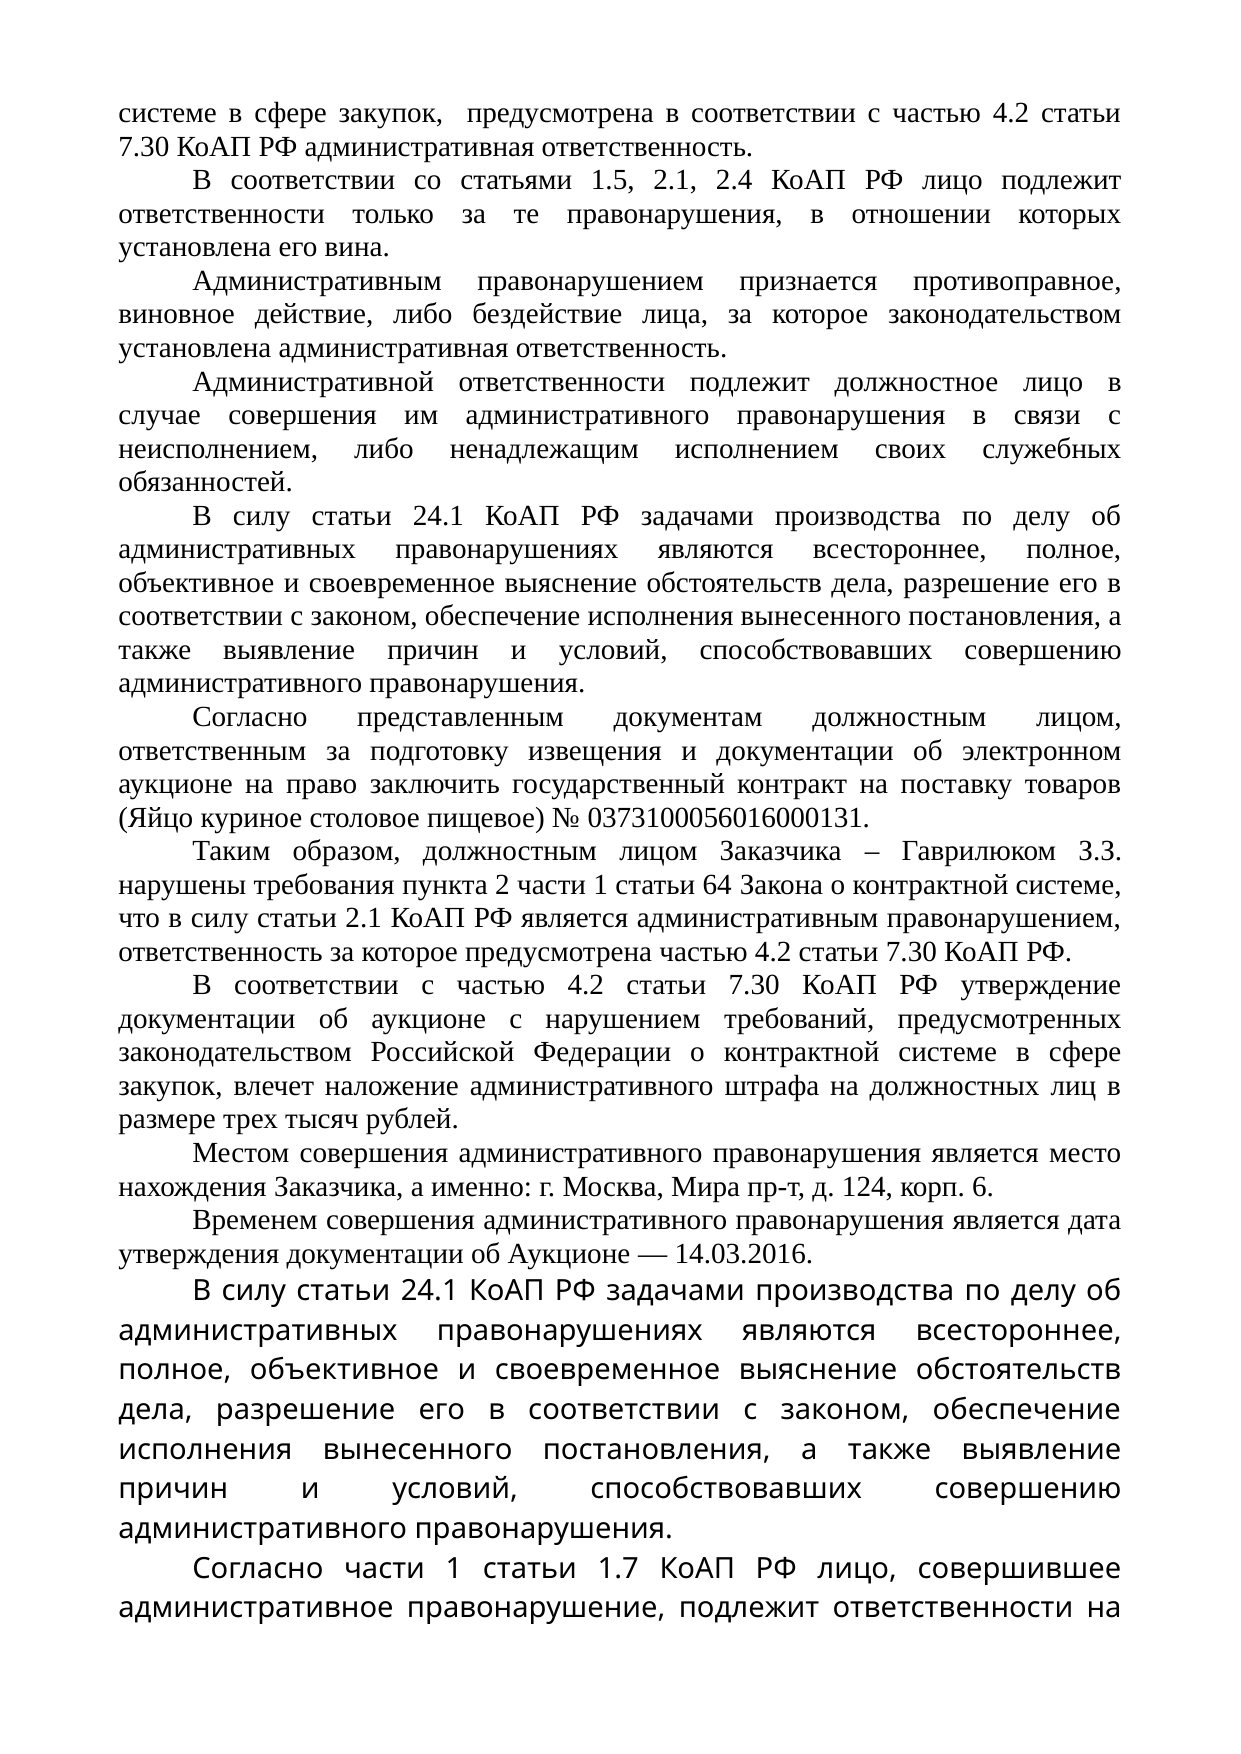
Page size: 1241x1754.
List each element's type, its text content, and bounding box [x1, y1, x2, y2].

text В силу статьи 24.1 КоАП РФ задачами производства по делу об административных правонарушениях являются всестороннее, полное, объективное и своевременное выяснение обстоятельств дела, разрешение его в соответствии с законом, обеспечение исполнения вынесенного постановления, а также выявление причин и условий, способствовавших совершению административного правонарушения. [118, 1269, 1122, 1547]
text Административной ответственности подлежит должностное лицо в случае совершения им административного правонарушения в связи с неисполнением, либо ненадлежащим исполнением своих служебных обязанностей. [118, 364, 1122, 498]
text Таким образом, должностным лицом Заказчика – Гаврилюком З.З. нарушены требования пункта 2 части 1 статьи 64 Закона о контрактной системе, что в силу статьи 2.1 КоАП РФ является административным правонарушением, ответственность за которое предусмотрена частью 4.2 статьи 7.30 КоАП РФ. [118, 833, 1122, 967]
text Согласно представленным документам должностным лицом, ответственным за подготовку извещения и документации об электронном аукционе на право заключить государственный контракт на поставку товаров (Яйцо куриное столовое пищевое) № 0373100056016000131. [118, 699, 1122, 833]
text Согласно части 1 статьи 1.7 КоАП РФ лицо, совершившее административное правонарушение, подлежит ответственности на [118, 1547, 1122, 1626]
text Административным правонарушением признается противоправное, виновное действие, либо бездействие лица, за которое законодательством установлена административная ответственность. [118, 263, 1122, 364]
text В соответствии со статьями 1.5, 2.1, 2.4 КоАП РФ лицо подлежит ответственности только за те правонарушения, в отношении которых установлена его вина. [118, 162, 1122, 263]
text В силу статьи 24.1 КоАП РФ задачами производства по делу об административных правонарушениях являются всестороннее, полное, объективное и своевременное выяснение обстоятельств дела, разрешение его в соответствии с законом, обеспечение исполнения вынесенного постановления, а также выявление причин и условий, способствовавших совершению административного правонарушения. [118, 498, 1122, 699]
text системе в сфере закупок, предусмотрена в соответствии с частью 4.2 статьи 7.30 КоАП РФ административная ответственность. [118, 95, 1122, 162]
text Временем совершения административного правонарушения является дата утверждения документации об Аукционе — 14.03.2016. [118, 1202, 1122, 1269]
text В соответствии с частью 4.2 статьи 7.30 КоАП РФ утверждение документации об аукционе с нарушением требований, предусмотренных законодательством Российской Федерации о контрактной системе в сфере закупок, влечет наложение административного штрафа на должностных лиц в размере трех тысяч рублей. [118, 967, 1122, 1135]
text Местом совершения административного правонарушения является место нахождения Заказчика, а именно: г. Москва, Мира пр-т, д. 124, корп. 6. [118, 1135, 1122, 1202]
